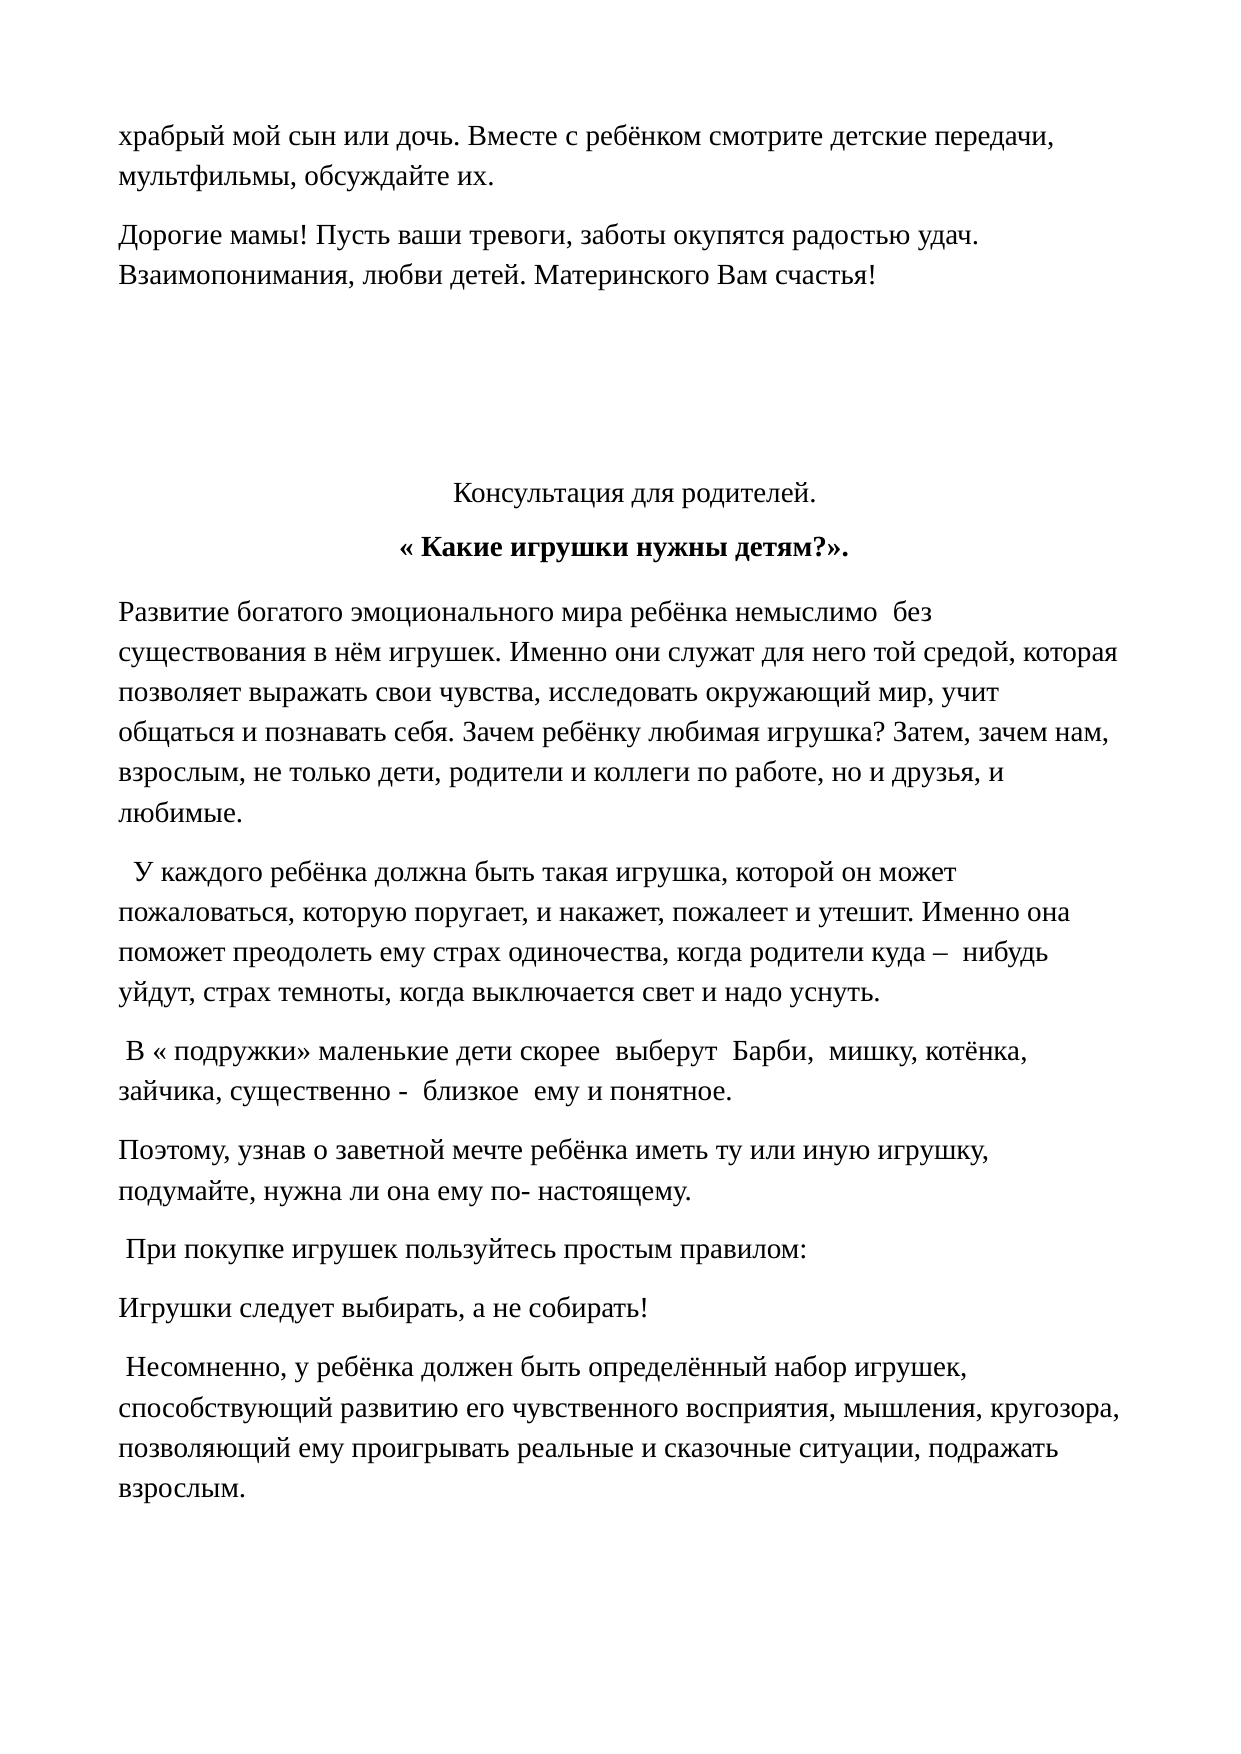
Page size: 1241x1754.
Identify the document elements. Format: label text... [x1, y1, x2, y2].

text Игрушки следует выбирать, а не собирать! [118, 1291, 1122, 1324]
text У каждого ребёнка должна быть такая игрушка, которой он может пожаловаться, которую поругает, и накажет, пожалеет и утешит. Именно она поможет преодолеть ему страх одиночества, когда родители куда – нибудь уйдут, страх темноты, когда выключается свет и надо уснуть. [118, 854, 1122, 1008]
text Дорогие мамы! Пусть ваши тревоги, заботы окупятся радостью удач. Взаимопонимания, любви детей. Материнского Вам счастья! [118, 217, 1122, 291]
text Поэтому, узнав о заветной мечте ребёнка иметь ту или иную игрушку, подумайте, нужна ли она ему по- настоящему. [118, 1132, 1122, 1206]
text При покупке игрушек пользуйтесь простым правилом: [118, 1232, 1122, 1265]
text « Какие игрушки нужны детям?». [118, 529, 1122, 563]
text храбрый мой сын или дочь. Вместе с ребёнком смотрите детские передачи, мультфильмы, обсуждайте их. [118, 118, 1122, 192]
text Развитие богатого эмоционального мира ребёнка немыслимо без существования в нём игрушек. Именно они служат для него той средой, которая позволяет выражать свои чувства, исследовать окружающий мир, учит общаться и познавать себя. Зачем ребёнку любимая игрушка? Затем, зачем нам, взрослым, не только дети, родители и коллеги по работе, но и друзья, и любимые. [118, 594, 1122, 828]
text Несомненно, у ребёнка должен быть определённый набор игрушек, способствующий развитию его чувственного восприятия, мышления, кругозора, позволяющий ему проигрывать реальные и сказочные ситуации, подражать взрослым. [118, 1349, 1122, 1504]
text Консультация для родителей. [118, 475, 1122, 508]
text В « подружки» маленькие дети скорее выберут Барби, мишку, котёнка, зайчика, существенно - близкое ему и понятное. [118, 1033, 1122, 1107]
